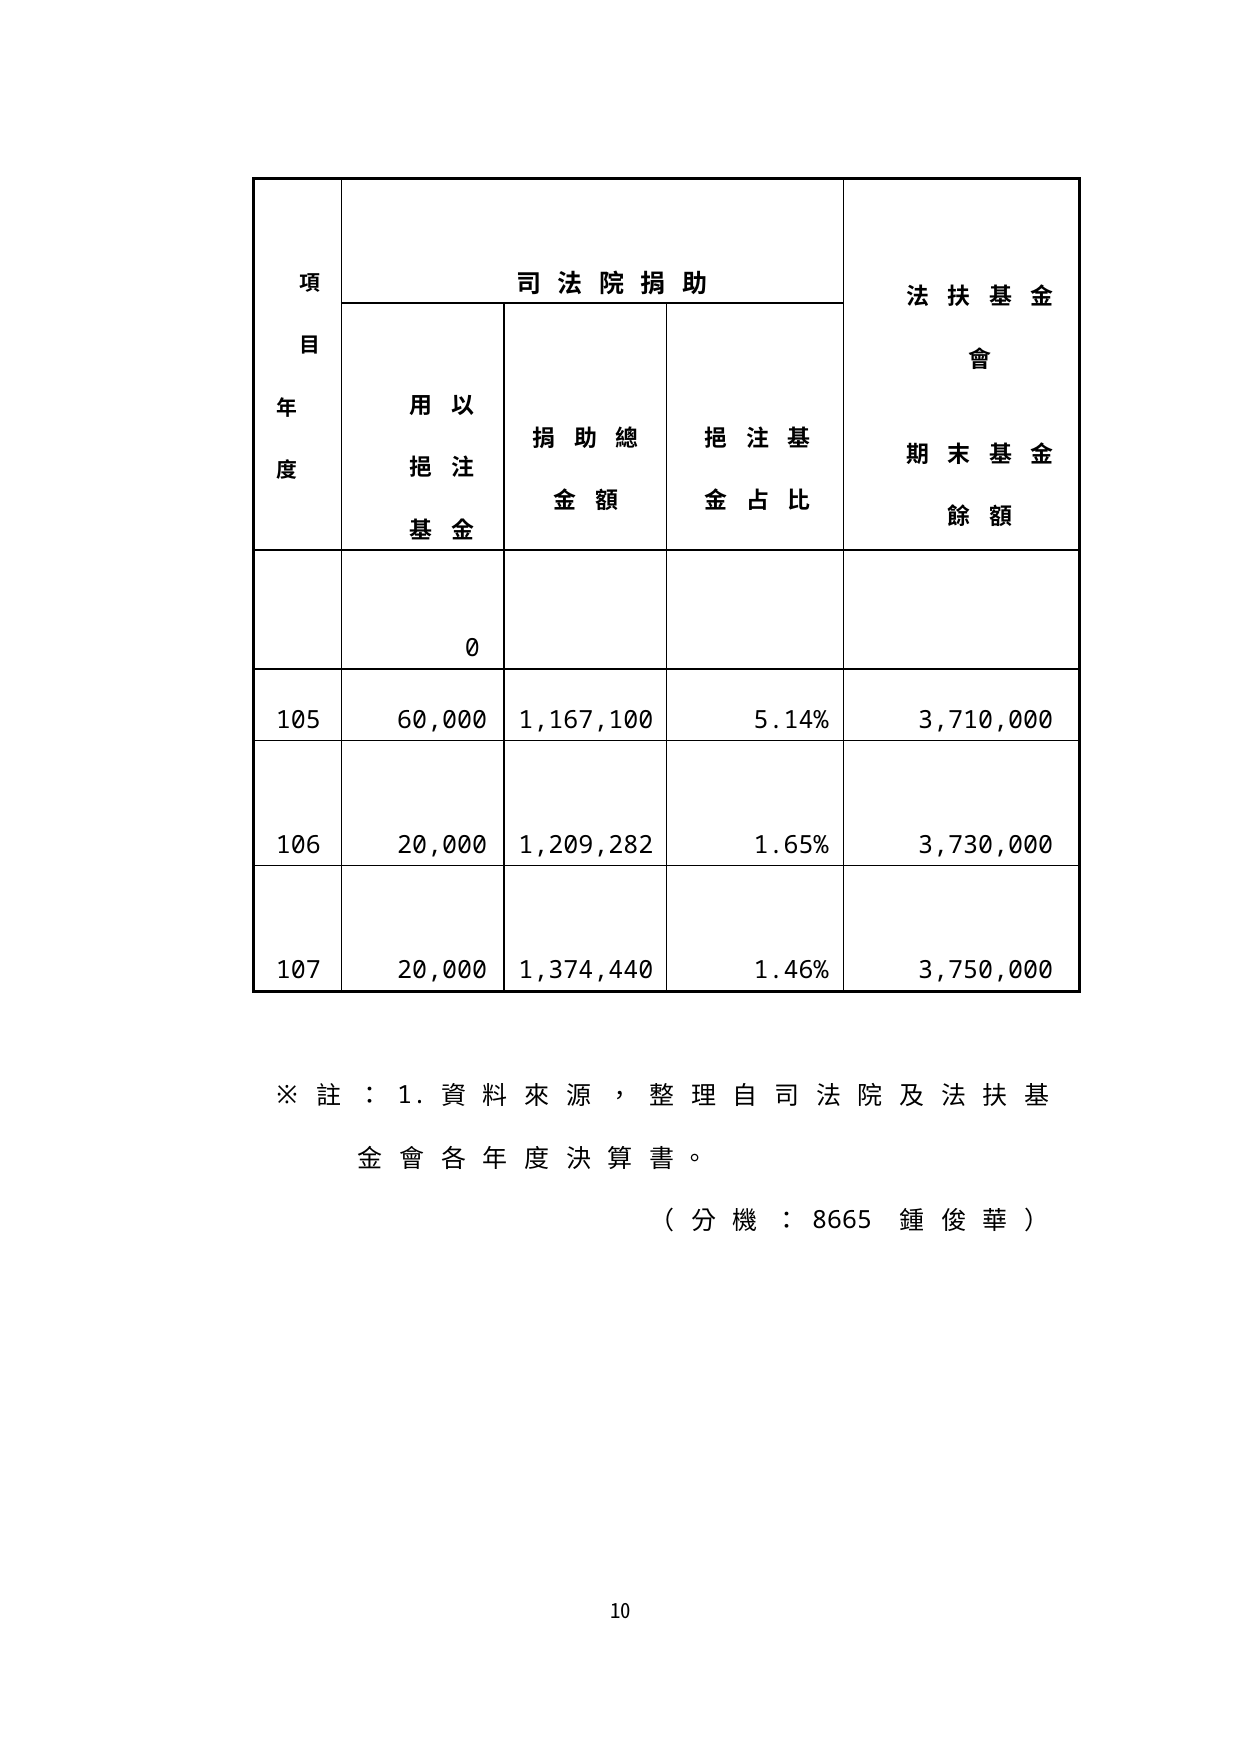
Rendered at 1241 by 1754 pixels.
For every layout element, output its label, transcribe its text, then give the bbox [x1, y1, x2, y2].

text ※註：1.資料來源，整理自司法院及法扶基金會各年度決算書。 [241, 1052, 1058, 1177]
table_cell 1.65% [667, 741, 843, 865]
table_cell 1,167,100 [505, 670, 666, 740]
table_cell [844, 551, 1078, 668]
table_cell 20,000 [342, 741, 503, 865]
table_cell 20,000 [342, 866, 503, 990]
table_cell 106 [255, 741, 341, 865]
table_cell 用以挹注基金 [342, 304, 503, 549]
table_cell 5.14% [667, 670, 843, 740]
table_cell 1,209,282 [505, 741, 666, 865]
table_cell 60,000 [342, 670, 503, 740]
table_cell [667, 551, 843, 668]
table_cell 挹注基金占比 [667, 304, 843, 549]
table_cell 1.46% [667, 866, 843, 990]
table_cell 3,750,000 [844, 866, 1078, 990]
table_cell [255, 551, 341, 668]
table_cell 3,730,000 [844, 741, 1078, 865]
table_cell 1,374,440 [505, 866, 666, 990]
table_header 司法院捐助 [342, 180, 843, 302]
table_cell 捐助總金額 [505, 304, 666, 549]
table_cell 0 [342, 551, 503, 668]
table_cell 107 [255, 866, 341, 990]
table_cell [505, 551, 666, 668]
text （分機：8665 鍾俊華） [242, 1177, 1058, 1240]
table_cell 3,710,000 [844, 670, 1078, 740]
table_header 法扶基金會 期末基金餘額 [844, 180, 1078, 549]
table_header 項目 年度 [255, 180, 341, 549]
table_cell 105 [255, 670, 341, 740]
